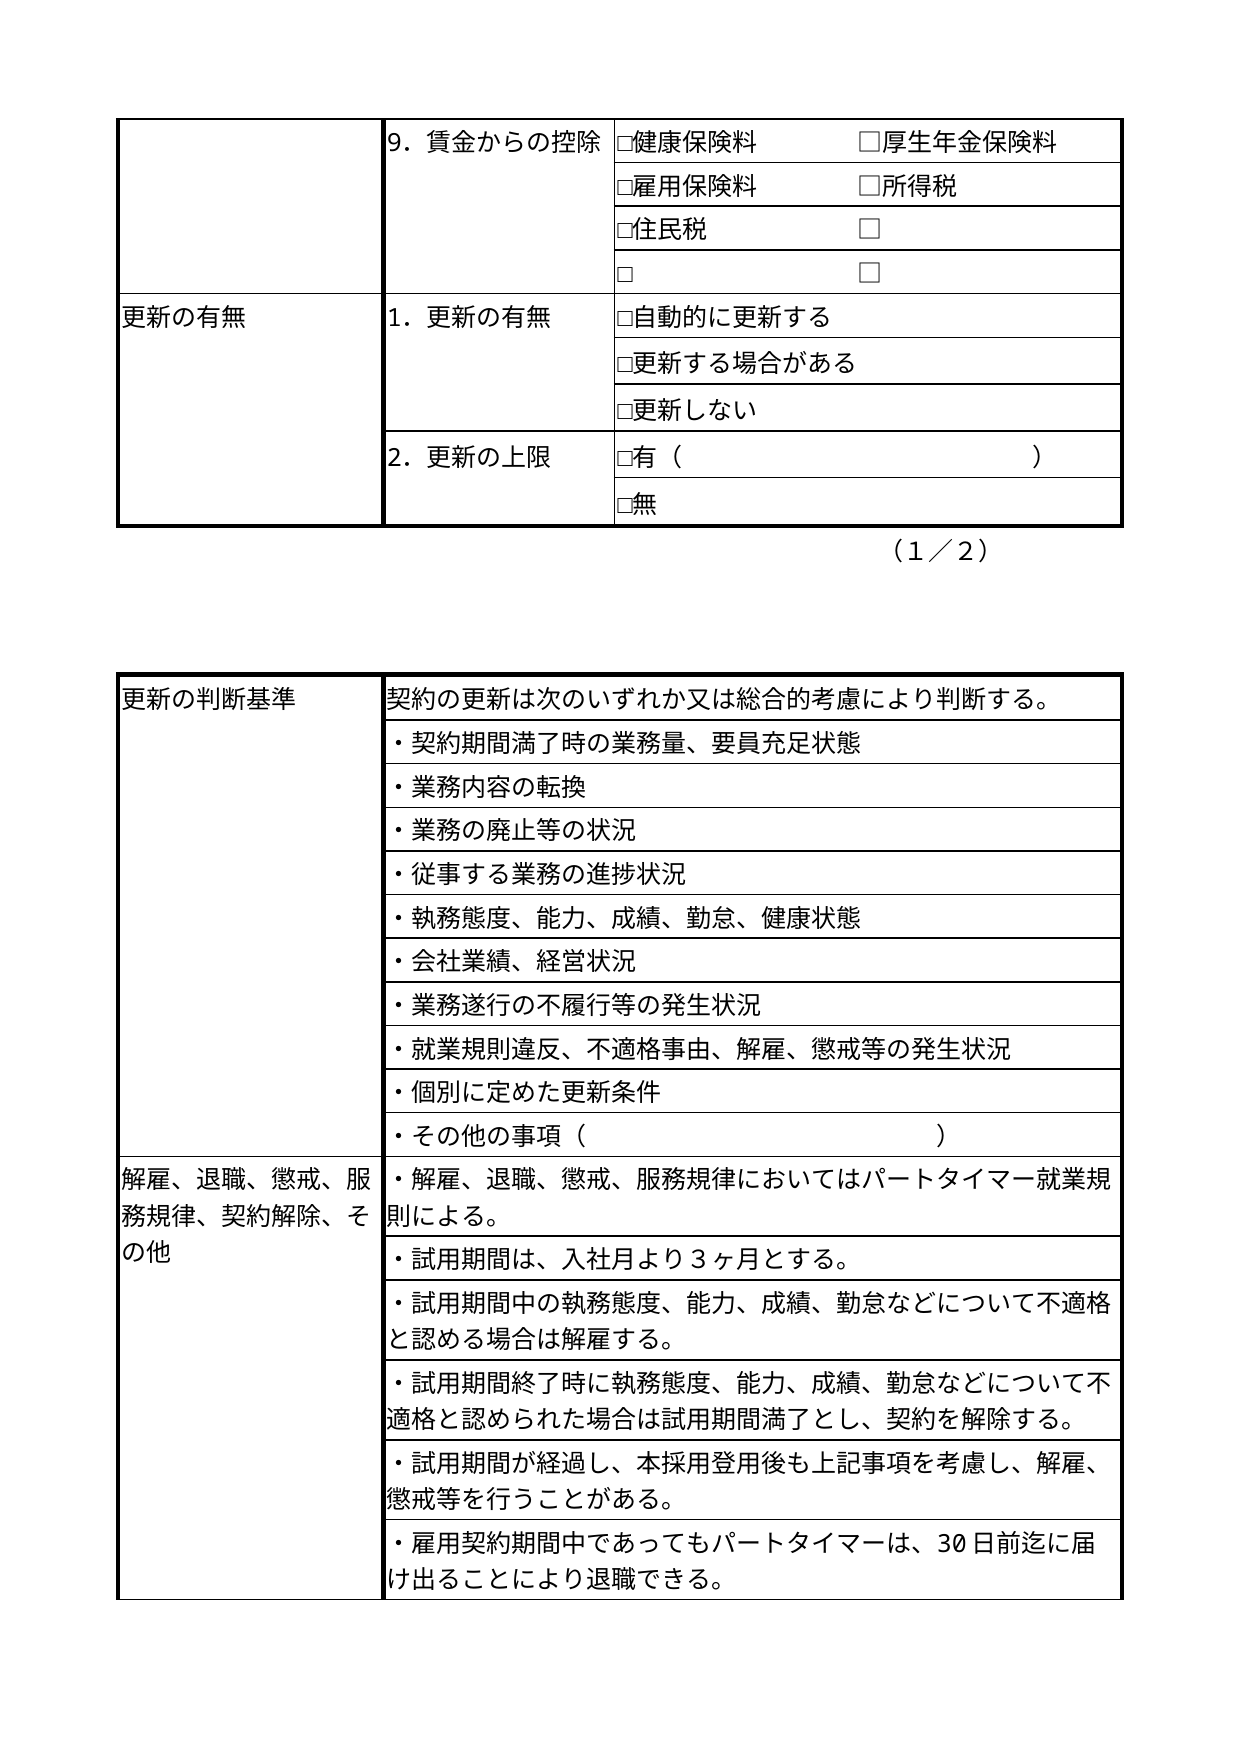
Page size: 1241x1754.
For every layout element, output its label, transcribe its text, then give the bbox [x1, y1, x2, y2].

table_cell ・雇用契約期間中であってもパートタイマーは、30日前迄に届け出ることにより退職できる。 [386, 1520, 1120, 1599]
table_cell ・会社業績、経営状況 [386, 939, 1120, 981]
table_cell 解雇、退職、懲戒、服務規律、契約解除、その他 [120, 1157, 381, 1599]
table_cell [118, 528, 876, 570]
table_cell ・個別に定めた更新条件 [386, 1070, 1120, 1112]
table_cell ・その他の事項（ ） [386, 1113, 1120, 1156]
table_cell ・従事する業務の進捗状況 [386, 852, 1120, 894]
table_cell ・試用期間中の執務態度、能力、成績、勤怠などについて不適格と認める場合は解雇する。 [386, 1281, 1120, 1359]
table_cell ・業務遂行の不履行等の発生状況 [386, 983, 1120, 1024]
table_cell 更新の有無 [120, 294, 381, 523]
table_cell □ □ [615, 251, 1120, 293]
table_cell □有（ ） [615, 432, 1120, 477]
table_cell ・契約期間満了時の業務量、要員充足状態 [386, 721, 1120, 763]
table_cell □雇用保険料 □所得税 [615, 163, 1120, 205]
table_header 契約の更新は次のいずれか又は総合的考慮により判断する。 [386, 677, 1120, 719]
table_cell □更新する場合がある [615, 338, 1120, 383]
table_cell □無 [615, 478, 1120, 523]
table_cell ・業務の廃止等の状況 [386, 808, 1120, 850]
table_cell 2．更新の上限 [386, 432, 614, 523]
table_cell ・解雇、退職、懲戒、服務規律においてはパートタイマー就業規則による。 [386, 1157, 1120, 1235]
table_cell □自動的に更新する [615, 294, 1120, 336]
table_cell ・試用期間は、入社月より３ヶ月とする。 [386, 1237, 1120, 1279]
table_cell ・試用期間終了時に執務態度、能力、成績、勤怠などについて不適格と認められた場合は試用期間満了とし、契約を解除する。 [386, 1361, 1120, 1439]
table_cell ・試用期間が経過し、本採用登用後も上記事項を考慮し、解雇、懲戒等を行うことがある。 [386, 1441, 1120, 1519]
table_cell ・業務内容の転換 [386, 764, 1120, 806]
table_cell （１／２） [876, 528, 1122, 570]
table_cell ・就業規則違反、不適格事由、解雇、懲戒等の発生状況 [386, 1026, 1120, 1068]
table_cell □住民税 □ [615, 207, 1120, 249]
table_cell 9．賃金からの控除 [386, 120, 614, 293]
table_cell ・執務態度、能力、成績、勤怠、健康状態 [386, 895, 1120, 937]
table_cell □健康保険料 □厚生年金保険料 [615, 120, 1120, 162]
table_cell □更新しない [615, 385, 1120, 430]
table_header 更新の判断基準 [120, 677, 381, 1156]
table_cell 1．更新の有無 [386, 294, 614, 430]
